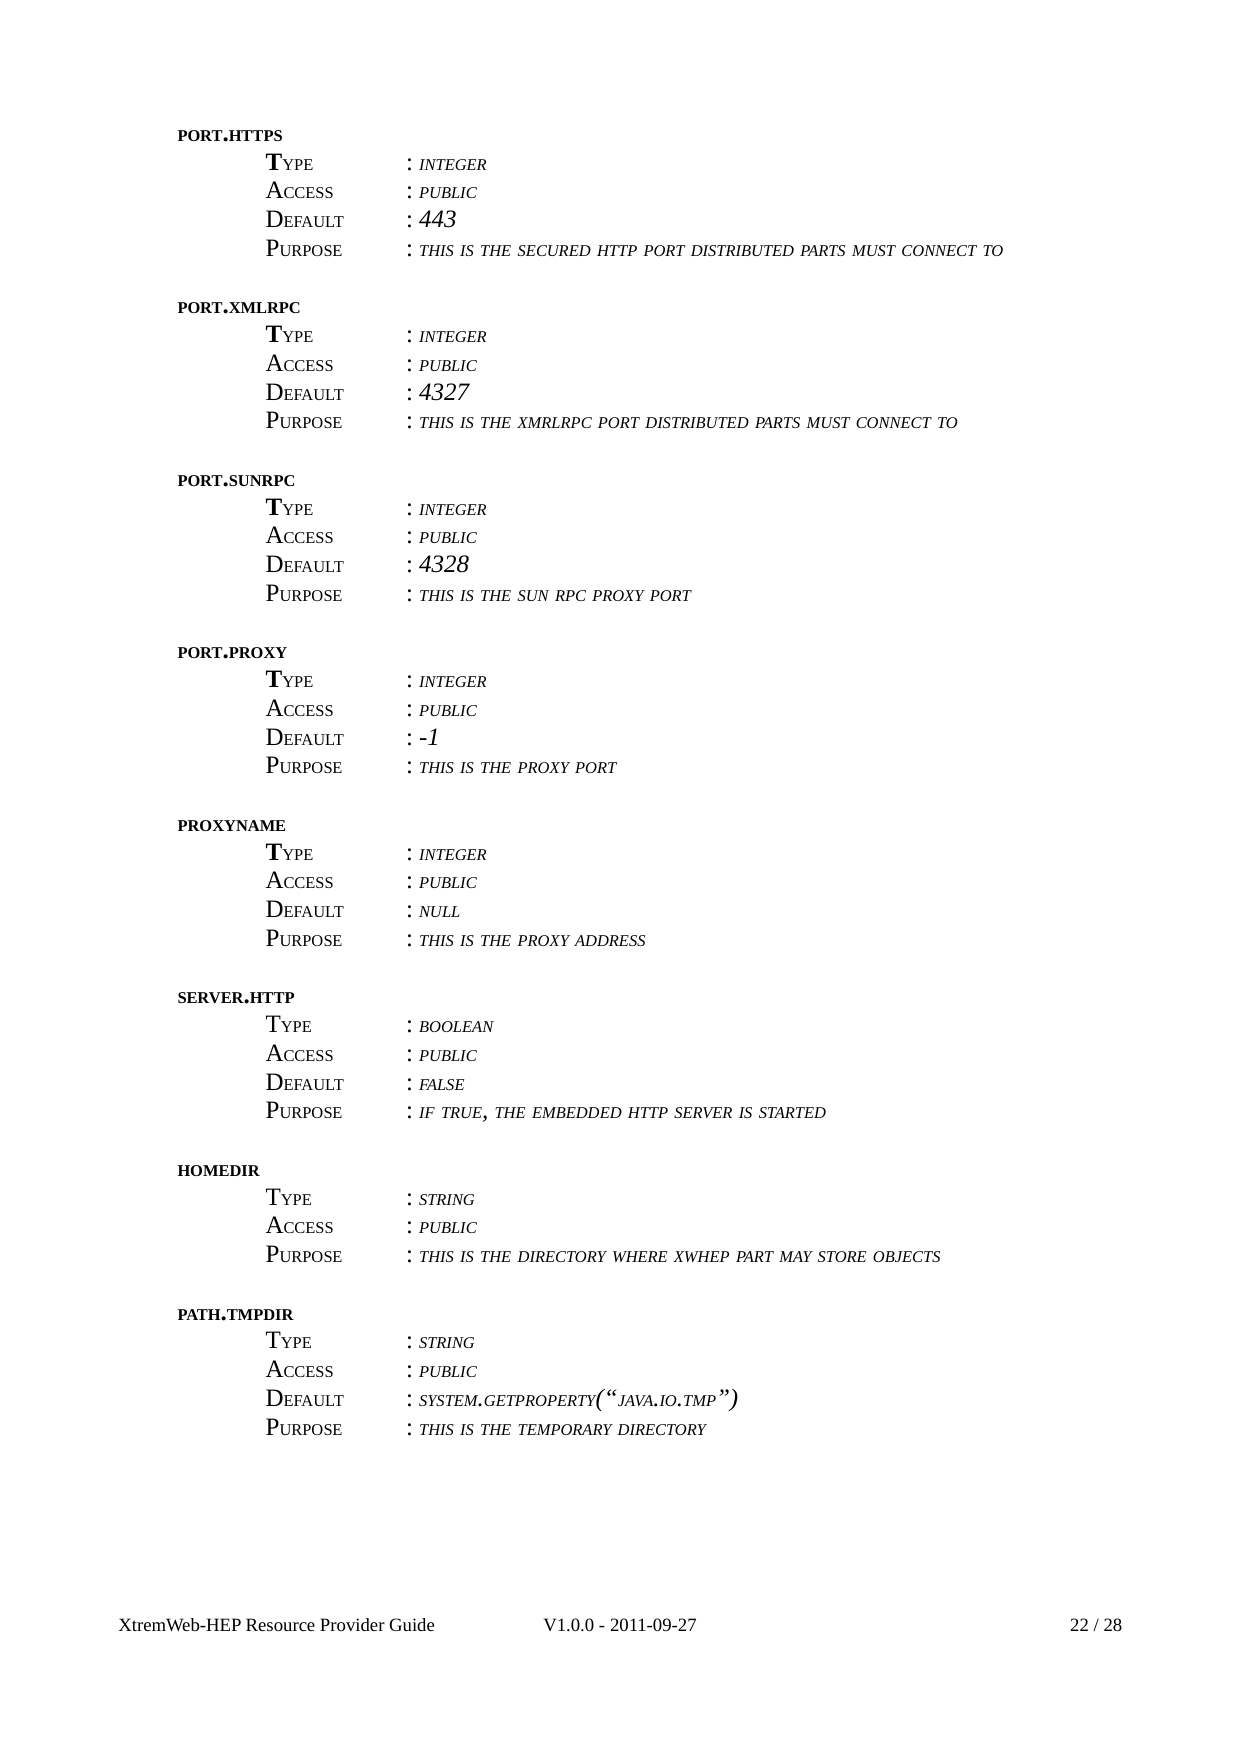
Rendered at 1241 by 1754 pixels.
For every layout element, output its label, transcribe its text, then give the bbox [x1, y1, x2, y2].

text homedir [177, 1153, 1122, 1182]
text Access : public [265, 866, 1122, 894]
text Type : string [265, 1326, 1122, 1354]
text Default : system.getproperty(“java.io.tmp”) [265, 1383, 1122, 1412]
text Access : public [265, 348, 1122, 377]
text Default : 443 [265, 204, 1122, 233]
text Type : integer [265, 147, 1122, 176]
text port.https [177, 118, 1122, 147]
text Access : public [265, 176, 1122, 204]
text Default : false [265, 1067, 1122, 1096]
text Purpose : this is the proxy address [265, 923, 1122, 952]
text port.proxy [177, 636, 1122, 664]
text Access : public [265, 693, 1122, 722]
text Access : public [265, 1211, 1122, 1239]
text Access : public [265, 1354, 1122, 1383]
text server.http [177, 981, 1122, 1009]
text Default : 4327 [265, 377, 1122, 406]
text port.sunrpc [177, 463, 1122, 492]
text port.xmlrpc [177, 291, 1122, 319]
text Access : public [265, 521, 1122, 549]
text Default : null [265, 894, 1122, 923]
text Type : string [265, 1182, 1122, 1211]
text Type : integer [265, 664, 1122, 693]
text Default : 4328 [265, 549, 1122, 578]
text Purpose : this is the sun rpc proxy port [265, 578, 1122, 607]
text Type : integer [265, 837, 1122, 866]
text Purpose : this is the proxy port [265, 751, 1122, 779]
text Default : -1 [265, 722, 1122, 751]
text path.tmpdir [177, 1297, 1122, 1326]
text proxyname [177, 808, 1122, 837]
text Type : boolean [265, 1009, 1122, 1038]
text Type : integer [265, 492, 1122, 521]
text Purpose : this is the temporary directory [265, 1412, 1122, 1441]
text Purpose : this is the xmrlrpc port distributed parts must connect to [265, 406, 1122, 434]
text Purpose : if true, the embedded http server is started [265, 1096, 1122, 1124]
text Type : integer [265, 319, 1122, 348]
text Purpose : this is the secured http port distributed parts must connect to [265, 233, 1122, 262]
text Access : public [265, 1038, 1122, 1067]
text Purpose : this is the directory where xwhep part may store objects [265, 1239, 1122, 1268]
